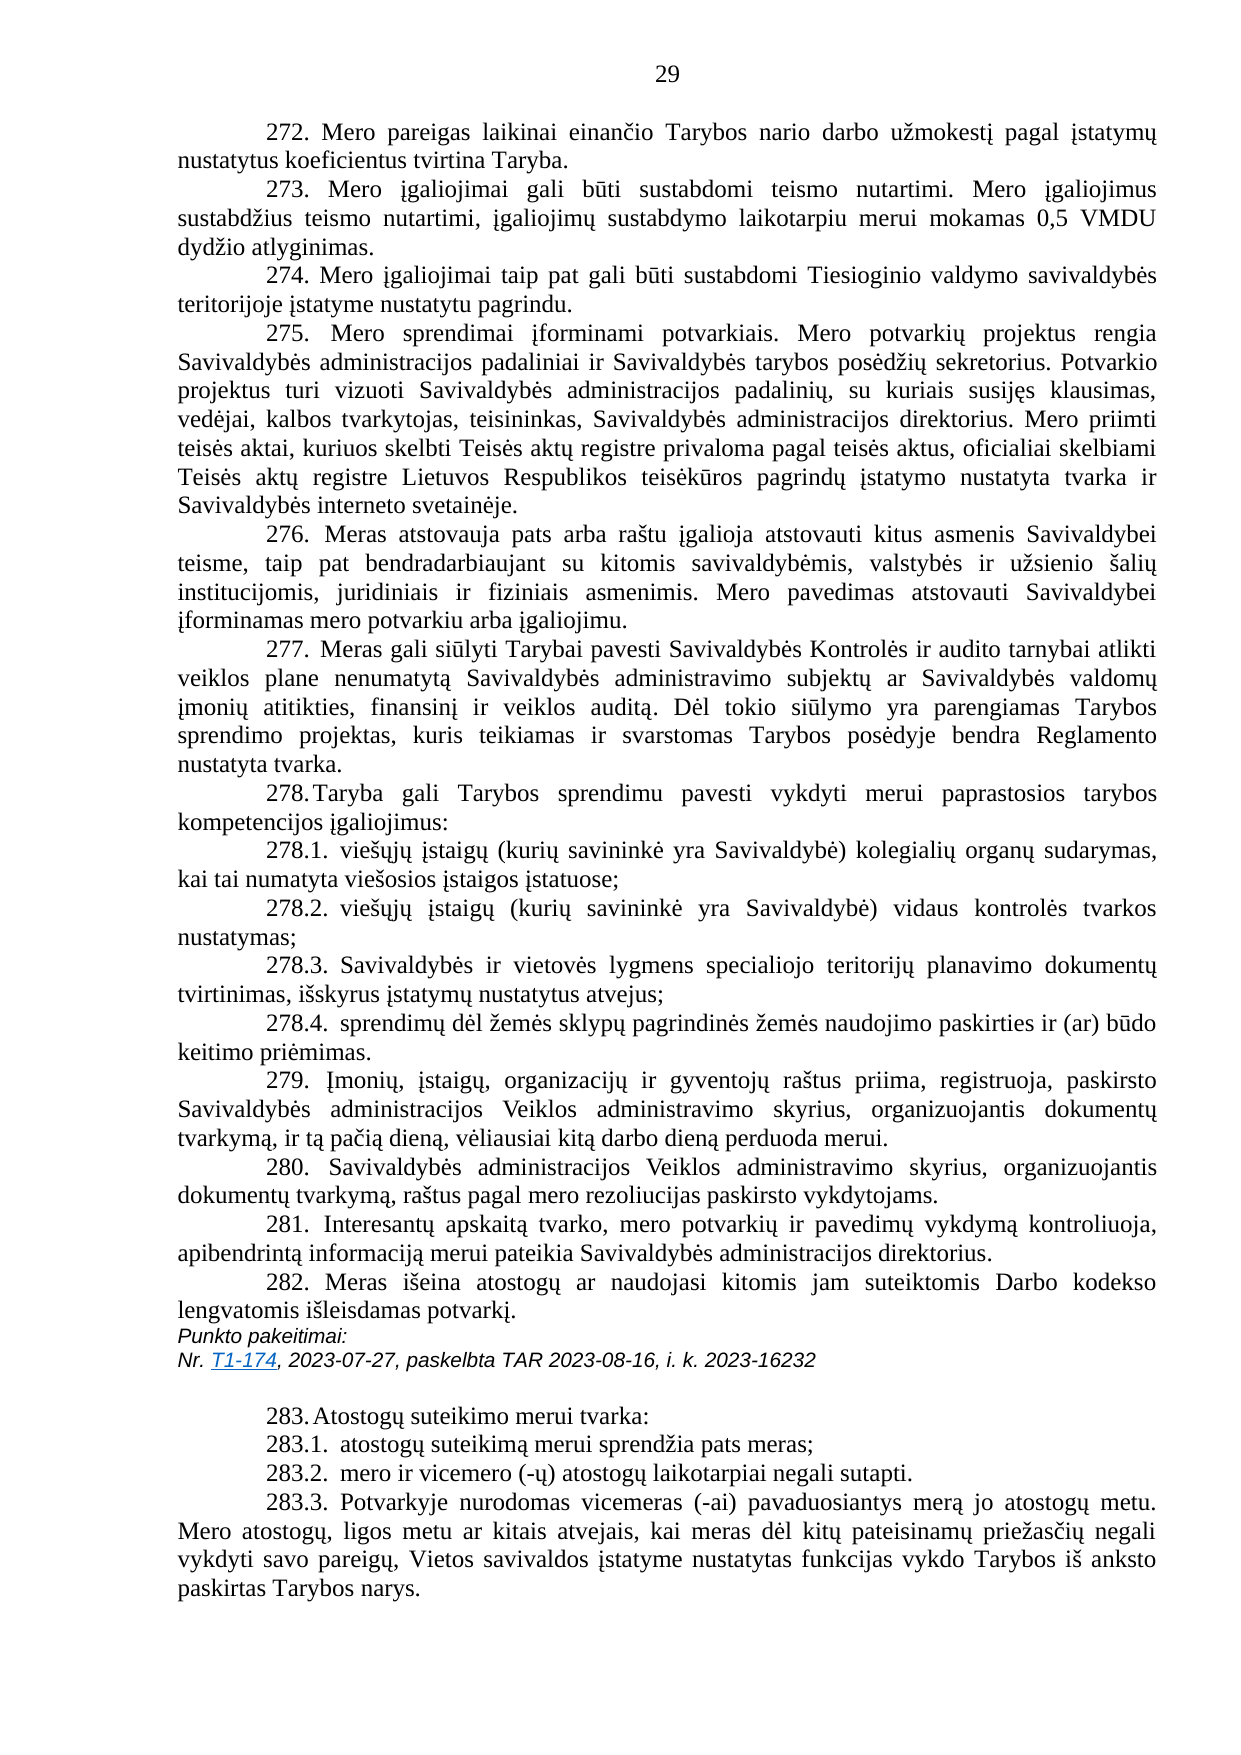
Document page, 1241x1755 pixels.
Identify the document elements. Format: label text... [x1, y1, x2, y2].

text 283.3. Potvarkyje nurodomas vicemeras (-ai) pavaduosiantys merą jo atostogų metu. Mero atostogų, ligos metu ar kitais atvejais, kai meras dėl kitų pateisinamų priežasčių negali vykdyti savo pareigų, Vietos savivaldos įstatyme nustatytas funkcijas vykdo Tarybos iš anksto paskirtas Tarybos narys. [177, 1487, 1158, 1602]
text 278.3. Savivaldybės ir vietovės lygmens specialiojo teritorijų planavimo dokumentų tvirtinimas, išskyrus įstatymų nustatytus atvejus; [177, 950, 1158, 1008]
text 283.1. atostogų suteikimą merui sprendžia pats meras; [177, 1429, 1158, 1458]
text 278.2. viešųjų įstaigų (kurių savininkė yra Savivaldybė) vidaus kontrolės tvarkos nustatymas; [177, 893, 1158, 950]
text 278.4. sprendimų dėl žemės sklypų pagrindinės žemės naudojimo paskirties ir (ar) būdo keitimo priėmimas. [177, 1008, 1158, 1065]
text Punkto pakeitimai: [177, 1324, 1158, 1348]
text 277. Meras gali siūlyti Tarybai pavesti Savivaldybės Kontrolės ir audito tarnybai atlikti veiklos plane nenumatytą Savivaldybės administravimo subjektų ar Savivaldybės valdomų įmonių atitikties, finansinį ir veiklos auditą. Dėl tokio siūlymo yra parengiamas Tarybos sprendimo projektas, kuris teikiamas ir svarstomas Tarybos posėdyje bendra Reglamento nustatyta tvarka. [177, 634, 1158, 778]
text 281. Interesantų apskaitą tvarko, mero potvarkių ir pavedimų vykdymą kontroliuoja, apibendrintą informaciją merui pateikia Savivaldybės administracijos direktorius. [177, 1209, 1158, 1267]
text 279. Įmonių, įstaigų, organizacijų ir gyventojų raštus priima, registruoja, paskirsto Savivaldybės administracijos Veiklos administravimo skyrius, organizuojantis dokumentų tvarkymą, ir tą pačią dieną, vėliausiai kitą darbo dieną perduoda merui. [177, 1065, 1158, 1152]
text 275. Mero sprendimai įforminami potvarkiais. Mero potvarkių projektus rengia Savivaldybės administracijos padaliniai ir Savivaldybės tarybos posėdžių sekretorius. Potvarkio projektus turi vizuoti Savivaldybės administracijos padalinių, su kuriais susijęs klausimas, vedėjai, kalbos tvarkytojas, teisininkas, Savivaldybės administracijos direktorius. Mero priimti teisės aktai, kuriuos skelbti Teisės aktų registre privaloma pagal teisės aktus, oficialiai skelbiami Teisės aktų registre Lietuvos Respublikos teisėkūros pagrindų įstatymo nustatyta tvarka ir Savivaldybės interneto svetainėje. [177, 318, 1158, 519]
text 278. Taryba gali Tarybos sprendimu pavesti vykdyti merui paprastosios tarybos kompetencijos įgaliojimus: [177, 778, 1158, 835]
text 283.2. mero ir vicemero (-ų) atostogų laikotarpiai negali sutapti. [177, 1458, 1158, 1487]
text Nr. T1-174, 2023-07-27, paskelbta TAR 2023-08-16, i. k. 2023-16232 [177, 1348, 1158, 1372]
text 282. Meras išeina atostogų ar naudojasi kitomis jam suteiktomis Darbo kodekso lengvatomis išleisdamas potvarkį. [177, 1267, 1158, 1324]
text 274. Mero įgaliojimai taip pat gali būti sustabdomi Tiesioginio valdymo savivaldybės teritorijoje įstatyme nustatytu pagrindu. [177, 260, 1158, 318]
text 276. Meras atstovauja pats arba raštu įgalioja atstovauti kitus asmenis Savivaldybei teisme, taip pat bendradarbiaujant su kitomis savivaldybėmis, valstybės ir užsienio šalių institucijomis, juridiniais ir fiziniais asmenimis. Mero pavedimas atstovauti Savivaldybei įforminamas mero potvarkiu arba įgaliojimu. [177, 519, 1158, 634]
text 283. Atostogų suteikimo merui tvarka: [177, 1401, 1158, 1429]
text 280. Savivaldybės administracijos Veiklos administravimo skyrius, organizuojantis dokumentų tvarkymą, raštus pagal mero rezoliucijas paskirsto vykdytojams. [177, 1152, 1158, 1209]
text 278.1. viešųjų įstaigų (kurių savininkė yra Savivaldybė) kolegialių organų sudarymas, kai tai numatyta viešosios įstaigos įstatuose; [177, 835, 1158, 893]
text 272. Mero pareigas laikinai einančio Tarybos nario darbo užmokestį pagal įstatymų nustatytus koeficientus tvirtina Taryba. [177, 117, 1158, 174]
text 273. Mero įgaliojimai gali būti sustabdomi teismo nutartimi. Mero įgaliojimus sustabdžius teismo nutartimi, įgaliojimų sustabdymo laikotarpiu merui mokamas 0,5 VMDU dydžio atlyginimas. [177, 174, 1158, 260]
